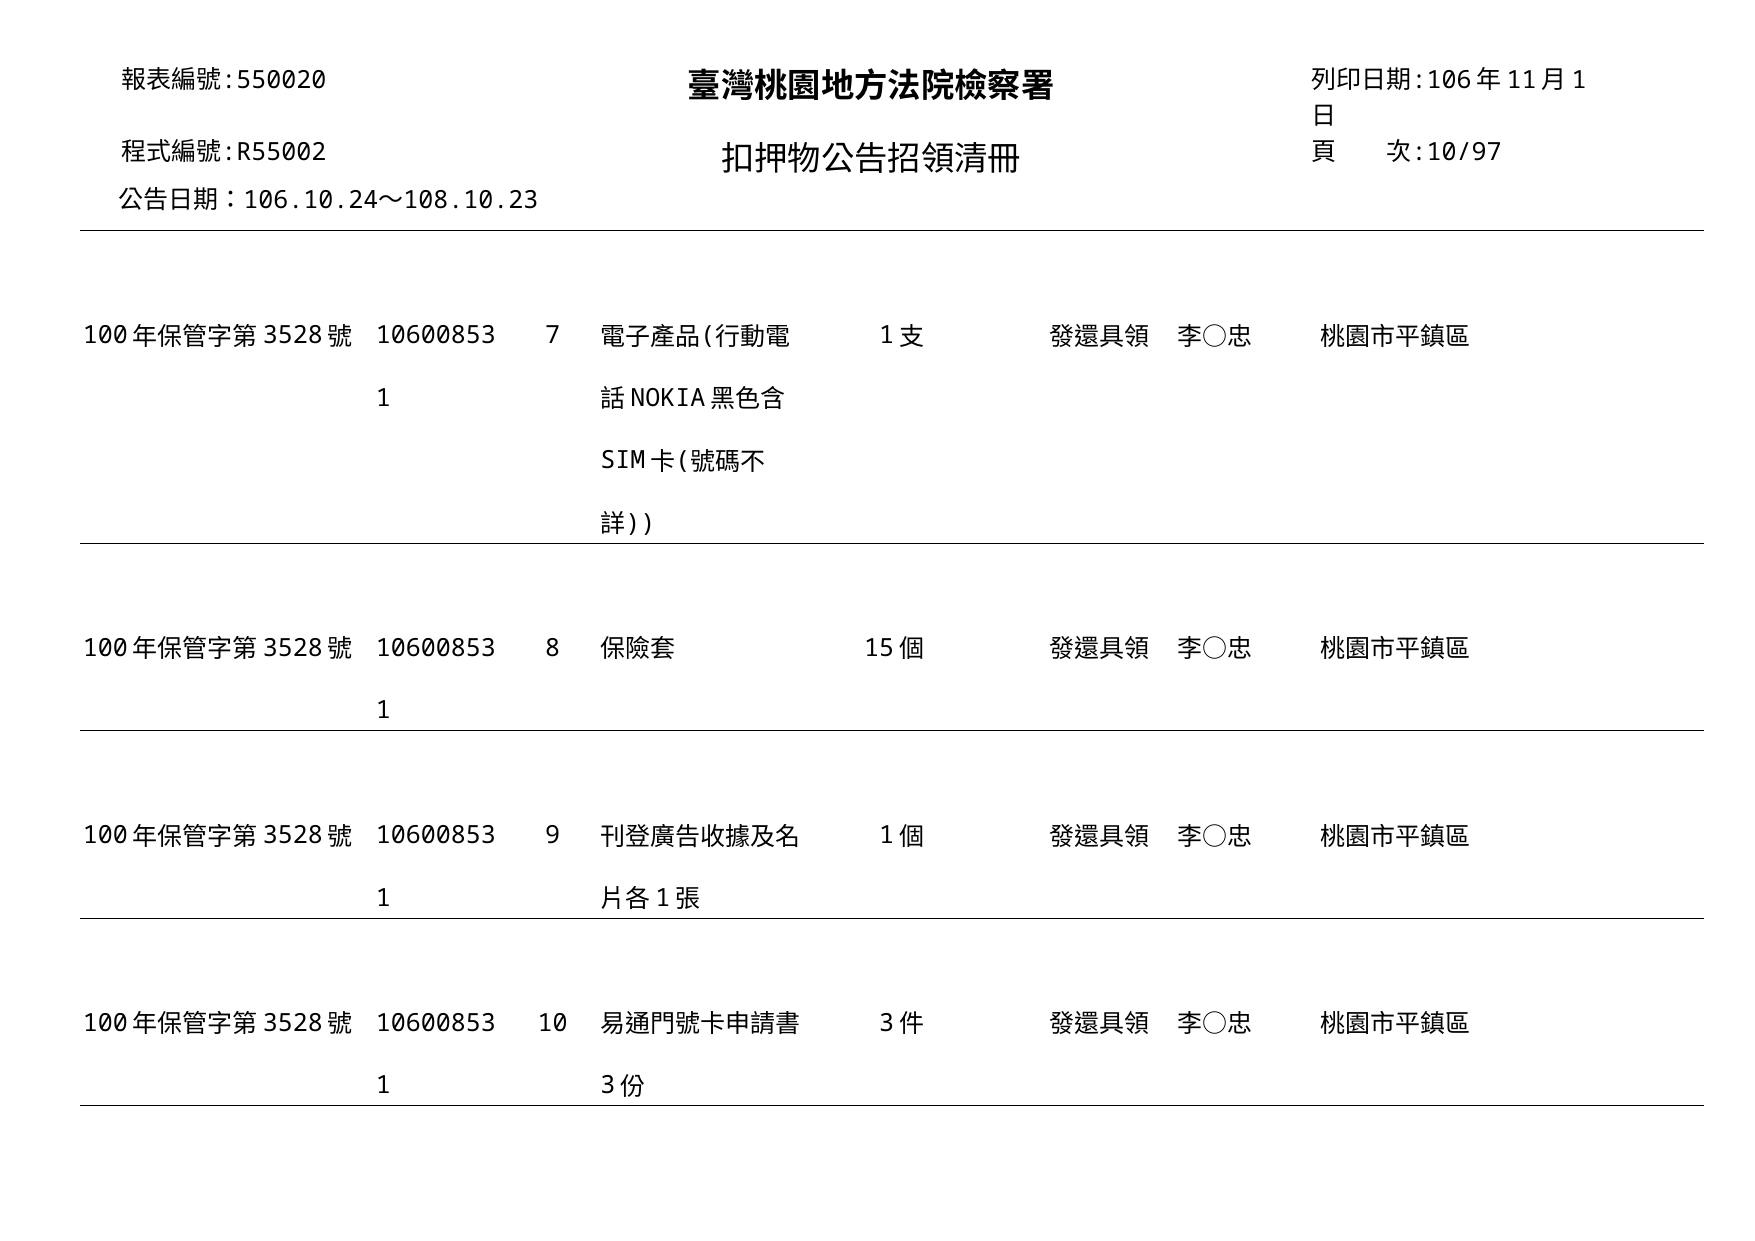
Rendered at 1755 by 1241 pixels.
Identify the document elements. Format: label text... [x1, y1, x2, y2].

table_cell 李○忠 [1175, 231, 1317, 542]
table_cell 電子產品(行動電話NOKIA黑色含SIM卡(號碼不詳)) [597, 231, 807, 542]
table_cell 106008531 [373, 919, 507, 1105]
table_cell 9 [507, 731, 597, 917]
table_cell 100年保管字第3528號 [80, 731, 373, 917]
table_cell 發還具領 [1046, 919, 1175, 1105]
table_cell 7 [507, 231, 597, 542]
table_cell 發還具領 [1046, 731, 1175, 917]
table_cell 李○忠 [1175, 731, 1317, 917]
table_cell 發還具領 [1046, 544, 1175, 730]
table_cell 100年保管字第3528號 [80, 544, 373, 730]
table_cell 100年保管字第3528號 [80, 919, 373, 1105]
table_cell [927, 544, 1046, 730]
table_cell 3件 [808, 919, 927, 1105]
table_cell 桃園市平鎮區 [1317, 919, 1575, 1105]
table_cell [1575, 731, 1704, 917]
table_cell 8 [507, 544, 597, 730]
table_cell 100年保管字第3528號 [80, 231, 373, 542]
table_cell 106008531 [373, 544, 507, 730]
table_cell 1個 [808, 731, 927, 917]
table_cell 桃園市平鎮區 [1317, 231, 1575, 542]
table_cell [1575, 919, 1704, 1105]
table_cell [1575, 231, 1704, 542]
table_cell 桃園市平鎮區 [1317, 731, 1575, 917]
table_cell 10 [507, 919, 597, 1105]
table_cell [927, 231, 1046, 542]
table_cell [927, 919, 1046, 1105]
table_cell 李○忠 [1175, 544, 1317, 730]
table_cell [1575, 544, 1704, 730]
table_cell 李○忠 [1175, 919, 1317, 1105]
table_cell 刊登廣告收據及名片各1張 [597, 731, 807, 917]
table_cell 15個 [808, 544, 927, 730]
table_cell 1支 [808, 231, 927, 542]
table_cell 發還具領 [1046, 231, 1175, 542]
table_cell [927, 731, 1046, 917]
table_cell 106008531 [373, 231, 507, 542]
table_cell 桃園市平鎮區 [1317, 544, 1575, 730]
table_cell 106008531 [373, 731, 507, 917]
table_cell 易通門號卡申請書3份 [597, 919, 807, 1105]
table_cell 保險套 [597, 544, 807, 730]
